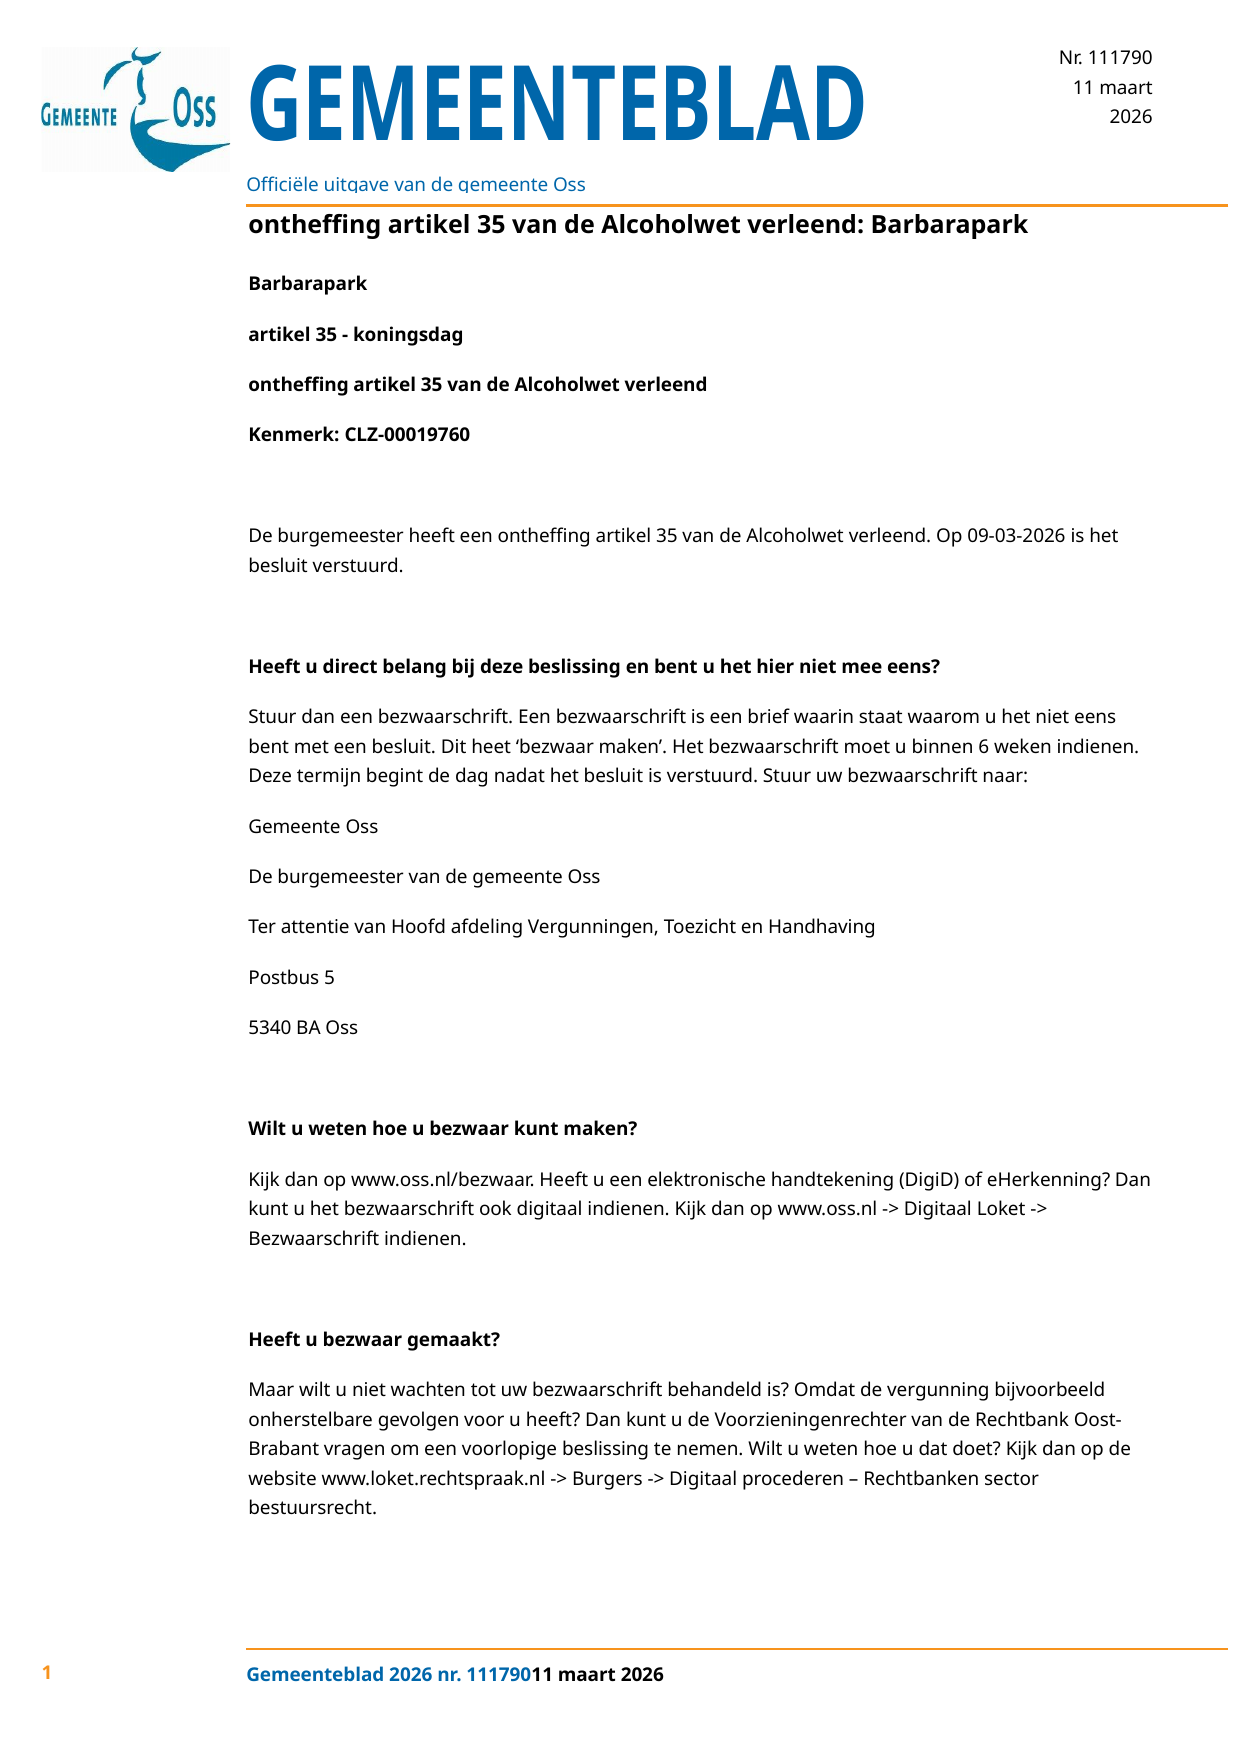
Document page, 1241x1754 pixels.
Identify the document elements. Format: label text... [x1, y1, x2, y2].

text 5340 BA Oss [248, 1014, 1152, 1040]
text Postbus 5 [248, 964, 1152, 990]
text artikel 35 - koningsdag [248, 321, 1152, 346]
text Barbarapark [248, 270, 1152, 296]
text De burgemeester van de gemeente Oss [248, 863, 1152, 889]
text Gemeente Oss [248, 813, 1152, 838]
text ontheffing artikel 35 van de Alcoholwet verleend: Barbarapark [248, 207, 1152, 241]
text Heeft u bezwaar gemaakt? [248, 1326, 1152, 1351]
picture [41, 47, 231, 172]
text Ter attentie van Hoofd afdeling Vergunningen, Toezicht en Handhaving [248, 914, 1152, 939]
text De burgemeester heeft een ontheffing artikel 35 van de Alcoholwet verleend. Op 09-03-2026 is het besluit verstuurd. [248, 522, 1152, 578]
text Kenmerk: CLZ-00019760 [248, 422, 1152, 447]
text Kijk dan op www.oss.nl/bezwaar. Heeft u een elektronische handtekening (DigiD) of eHerkenning? Dan kunt u het bezwaarschrift ook digitaal indienen. Kijk dan op www.oss.nl -> Digitaal Loket -> Bezwaarschrift indienen. [248, 1166, 1152, 1251]
text Heeft u direct belang bij deze beslissing en bent u het hier niet mee eens? [248, 653, 1152, 678]
text Wilt u weten hoe u bezwaar kunt maken? [248, 1115, 1152, 1141]
text Stuur dan een bezwaarschrift. Een bezwaarschrift is een brief waarin staat waarom u het niet eens bent met een besluit. Dit heet ‘bezwaar maken’. Het bezwaarschrift moet u binnen 6 weken indienen. Deze termijn begint de dag nadat het besluit is verstuurd. Stuur uw bezwaarschrift naar: [248, 703, 1152, 788]
text Maar wilt u niet wachten tot uw bezwaarschrift behandeld is? Omdat de vergunning bijvoorbeeld onherstelbare gevolgen voor u heeft? Dan kunt u de Voorzieningenrechter van de Rechtbank Oost-Brabant vragen om een voorlopige beslissing te nemen. Wilt u weten hoe u dat doet? Kijk dan op de website www.loket.rechtspraak.nl -> Burgers -> Digitaal procederen – Rechtbanken sector bestuursrecht. [248, 1376, 1152, 1520]
text ontheffing artikel 35 van de Alcoholwet verleend [248, 371, 1152, 397]
